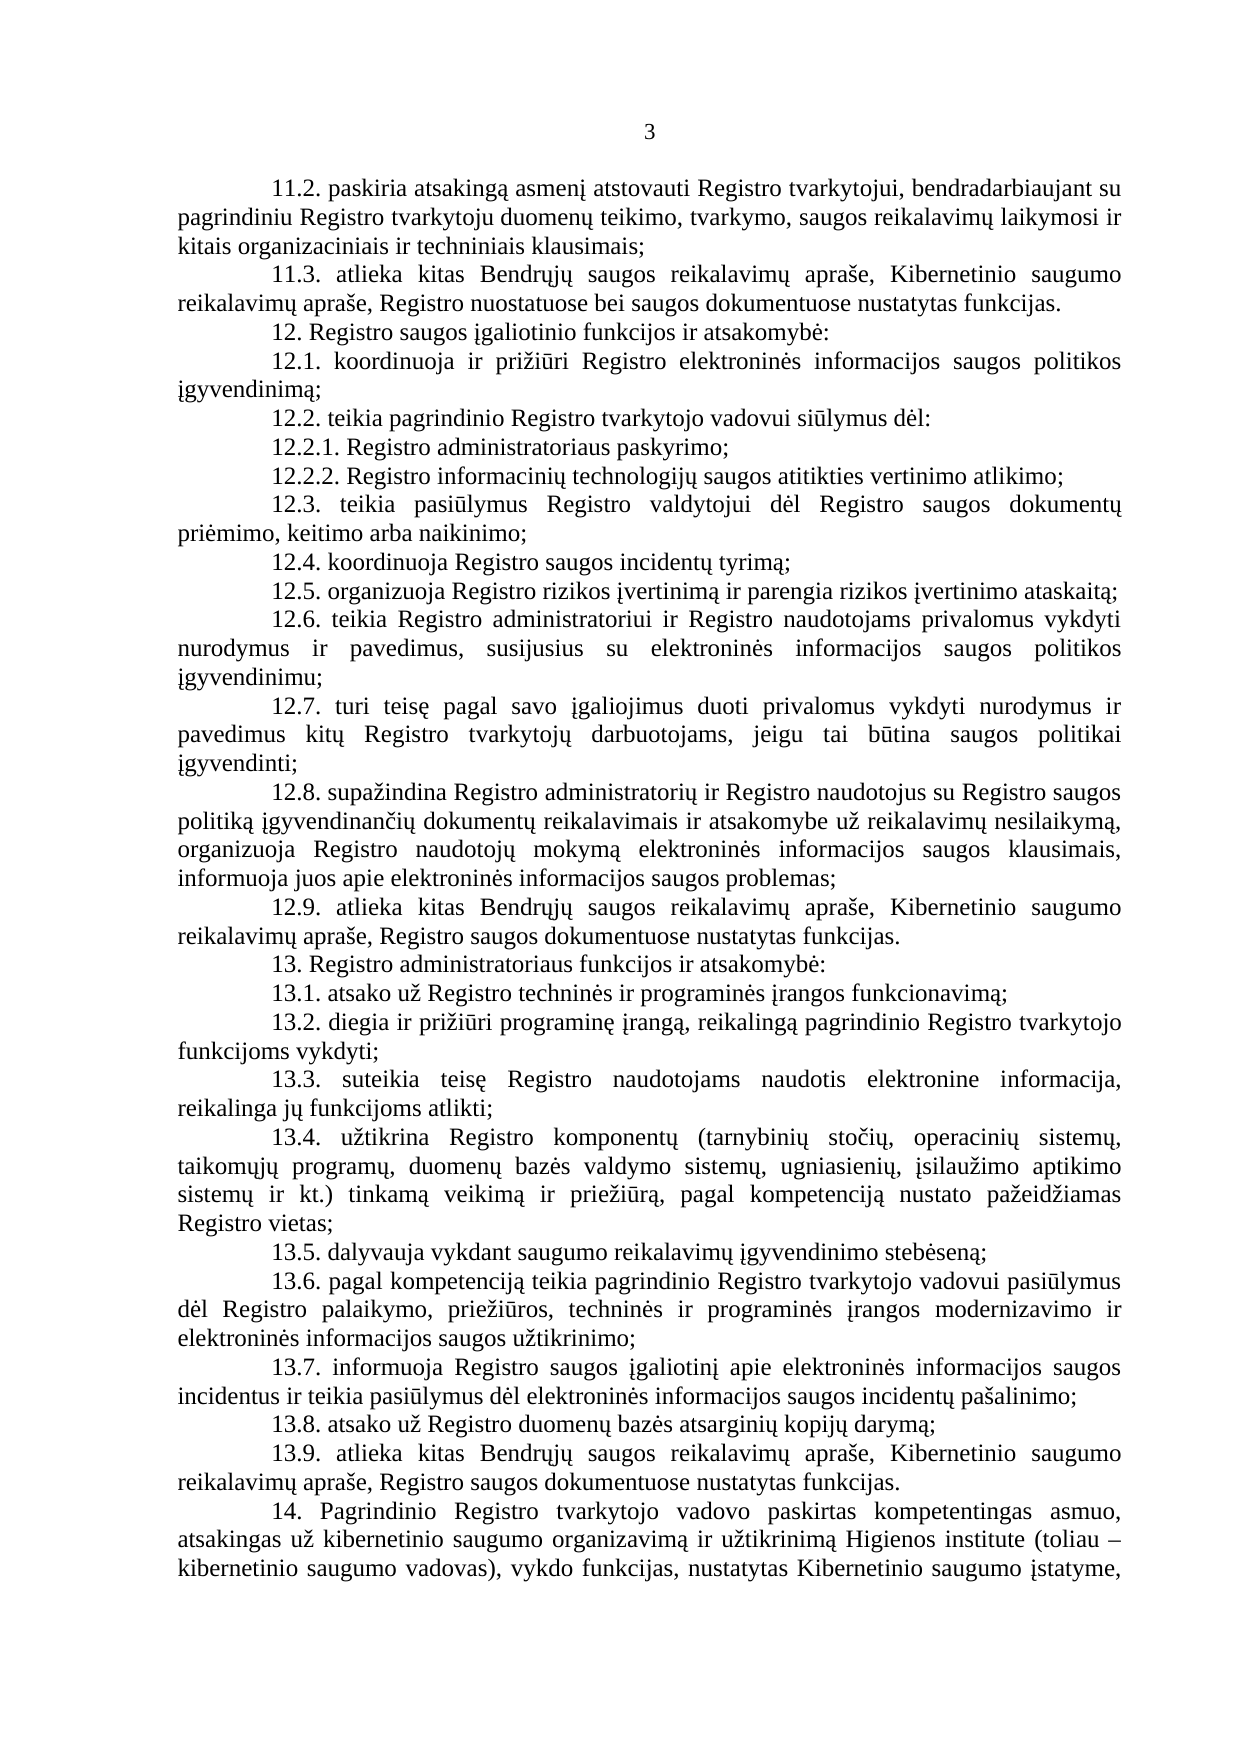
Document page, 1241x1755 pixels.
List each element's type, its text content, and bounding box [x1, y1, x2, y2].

text 12.2.1. Registro administratoriaus paskyrimo; [177, 432, 1122, 461]
text 13.5. dalyvauja vykdant saugumo reikalavimų įgyvendinimo stebėseną; [177, 1237, 1122, 1266]
text 13.2. diegia ir prižiūri programinę įrangą, reikalingą pagrindinio Registro tvarkytojo funkcijoms vykdyti; [177, 1007, 1122, 1064]
text 13.7. informuoja Registro saugos įgaliotinį apie elektroninės informacijos saugos incidentus ir teikia pasiūlymus dėl elektroninės informacijos saugos incidentų pašalinimo; [177, 1352, 1122, 1409]
text 12.7. turi teisę pagal savo įgaliojimus duoti privalomus vykdyti nurodymus ir pavedimus kitų Registro tvarkytojų darbuotojams, jeigu tai būtina saugos politikai įgyvendinti; [177, 691, 1122, 777]
text 13. Registro administratoriaus funkcijos ir atsakomybė: [177, 949, 1122, 978]
text 12. Registro saugos įgaliotinio funkcijos ir atsakomybė: [177, 317, 1122, 346]
text 13.4. užtikrina Registro komponentų (tarnybinių stočių, operacinių sistemų, taikomųjų programų, duomenų bazės valdymo sistemų, ugniasienių, įsilaužimo aptikimo sistemų ir kt.) tinkamą veikimą ir priežiūrą, pagal kompetenciją nustato pažeidžiamas Registro vietas; [177, 1122, 1122, 1237]
text 12.9. atlieka kitas Bendrųjų saugos reikalavimų apraše, Kibernetinio saugumo reikalavimų apraše, Registro saugos dokumentuose nustatytas funkcijas. [177, 892, 1122, 949]
text 12.3. teikia pasiūlymus Registro valdytojui dėl Registro saugos dokumentų priėmimo, keitimo arba naikinimo; [177, 489, 1122, 547]
text 12.8. supažindina Registro administratorių ir Registro naudotojus su Registro saugos politiką įgyvendinančių dokumentų reikalavimais ir atsakomybe už reikalavimų nesilaikymą, organizuoja Registro naudotojų mokymą elektroninės informacijos saugos klausimais, informuoja juos apie elektroninės informacijos saugos problemas; [177, 777, 1122, 892]
text 13.6. pagal kompetenciją teikia pagrindinio Registro tvarkytojo vadovui pasiūlymus dėl Registro palaikymo, priežiūros, techninės ir programinės įrangos modernizavimo ir elektroninės informacijos saugos užtikrinimo; [177, 1266, 1122, 1352]
text 11.3. atlieka kitas Bendrųjų saugos reikalavimų apraše, Kibernetinio saugumo reikalavimų apraše, Registro nuostatuose bei saugos dokumentuose nustatytas funkcijas. [177, 259, 1122, 317]
text 12.4. koordinuoja Registro saugos incidentų tyrimą; [177, 547, 1122, 576]
text 12.2.2. Registro informacinių technologijų saugos atitikties vertinimo atlikimo; [177, 461, 1122, 489]
text 12.2. teikia pagrindinio Registro tvarkytojo vadovui siūlymus dėl: [177, 403, 1122, 432]
text 13.3. suteikia teisę Registro naudotojams naudotis elektronine informacija, reikalinga jų funkcijoms atlikti; [177, 1064, 1122, 1122]
text 12.1. koordinuoja ir prižiūri Registro elektroninės informacijos saugos politikos įgyvendinimą; [177, 346, 1122, 403]
text 11.2. paskiria atsakingą asmenį atstovauti Registro tvarkytojui, bendradarbiaujant su pagrindiniu Registro tvarkytoju duomenų teikimo, tvarkymo, saugos reikalavimų laikymosi ir kitais organizaciniais ir techniniais klausimais; [177, 173, 1122, 259]
text 12.5. organizuoja Registro rizikos įvertinimą ir parengia rizikos įvertinimo ataskaitą; [177, 576, 1122, 604]
text 13.9. atlieka kitas Bendrųjų saugos reikalavimų apraše, Kibernetinio saugumo reikalavimų apraše, Registro saugos dokumentuose nustatytas funkcijas. [177, 1438, 1122, 1496]
text 12.6. teikia Registro administratoriui ir Registro naudotojams privalomus vykdyti nurodymus ir pavedimus, susijusius su elektroninės informacijos saugos politikos įgyvendinimu; [177, 604, 1122, 691]
text 13.8. atsako už Registro duomenų bazės atsarginių kopijų darymą; [177, 1409, 1122, 1438]
text 13.1. atsako už Registro techninės ir programinės įrangos funkcionavimą; [177, 978, 1122, 1007]
text 14. Pagrindinio Registro tvarkytojo vadovo paskirtas kompetentingas asmuo, atsakingas už kibernetinio saugumo organizavimą ir užtikrinimą Higienos institute (toliau – kibernetinio saugumo vadovas), vykdo funkcijas, nustatytas Kibernetinio saugumo įstatyme, [177, 1496, 1122, 1582]
